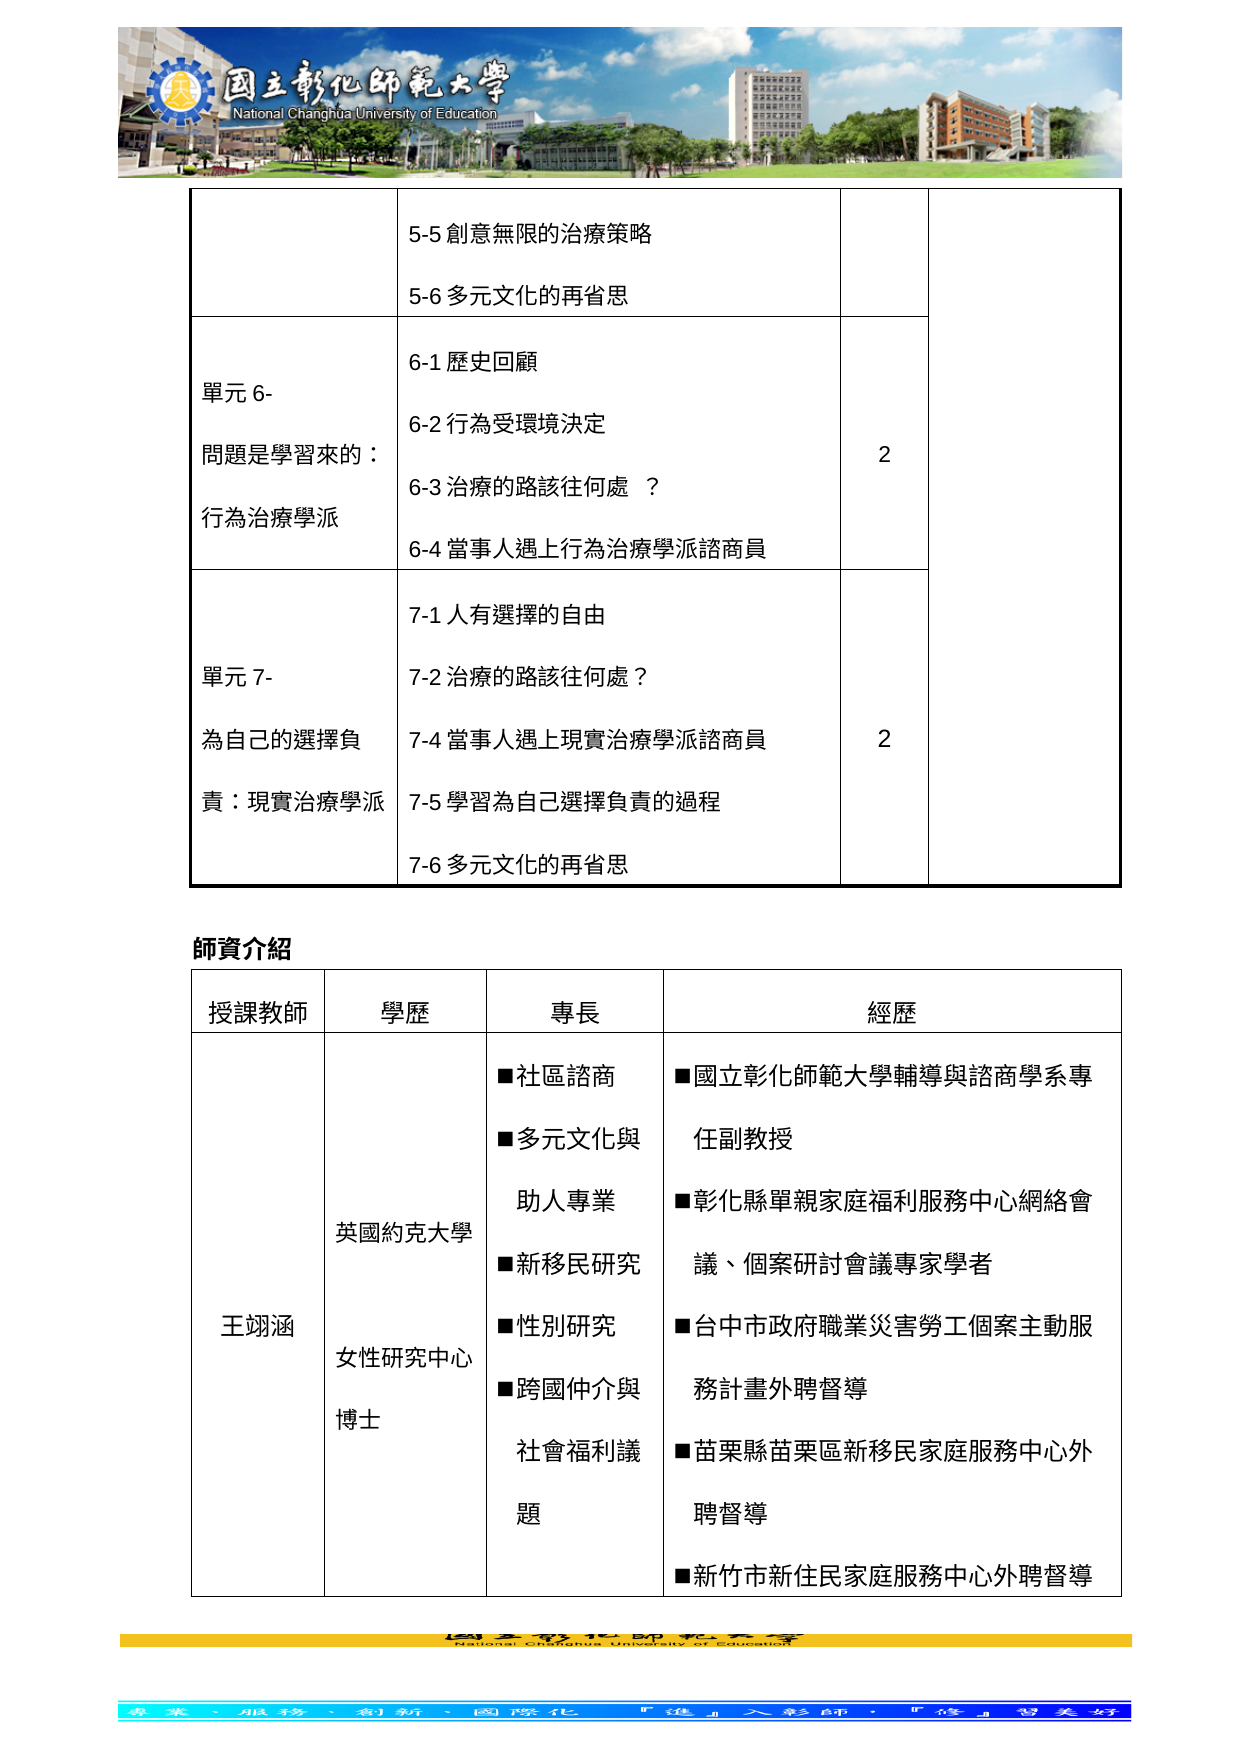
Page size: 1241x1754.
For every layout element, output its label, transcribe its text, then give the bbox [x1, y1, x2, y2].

table_header 專長 [487, 970, 663, 1032]
table_cell 2 [841, 317, 928, 569]
table_cell 5-5創意無限的治療策略 5-6多元文化的再省思 [398, 189, 840, 316]
table_cell 6-1歷史回顧 6-2行為受環境決定 6-3治療的路該往何處 ？ 6-4當事人遇上行為治療學派諮商員 [398, 317, 840, 569]
table_header 學歷 [325, 970, 486, 1032]
table_header 經歷 [664, 970, 1121, 1032]
table_cell 英國約克大學 女性研究中心博士 [325, 1033, 486, 1596]
table_cell 2 [841, 570, 928, 884]
table_header 授課教師 [192, 970, 324, 1032]
table_cell 王翊涵 [192, 1033, 324, 1596]
table_cell 國立彰化師範大學輔導與諮商學系專任副教授 彰化縣單親家庭福利服務中心網絡會議、個案研討會議專家學者 台中市政府職業災害勞工個案主動服務計畫外聘督導 苗栗縣苗栗區新移民家庭服務中心外聘督導 新竹市新住民家庭服務中心外聘督導 [664, 1033, 1121, 1596]
table_cell 本課程為線上數位課程，在開課時間內，任何時間都可觀看。 使用彰化師大雲端學院。 [929, 189, 1119, 884]
table_cell 單元6- 問題是學習來的：行為治療學派 [192, 317, 397, 569]
text 師資介紹 [192, 906, 1122, 969]
table_cell 7-1人有選擇的自由 7-2治療的路該往何處？ 7-4當事人遇上現實治療學派諮商員 7-5學習為自己選擇負責的過程 7-6多元文化的再省思 [398, 570, 840, 884]
table_cell [841, 189, 928, 316]
table_cell 社區諮商 多元文化與助人專業 新移民研究 性別研究 跨國仲介與社會福利議題 [487, 1033, 663, 1596]
table_cell [192, 189, 397, 316]
table_cell 單元7- 為自己的選擇負責：現實治療學派 [192, 570, 397, 884]
